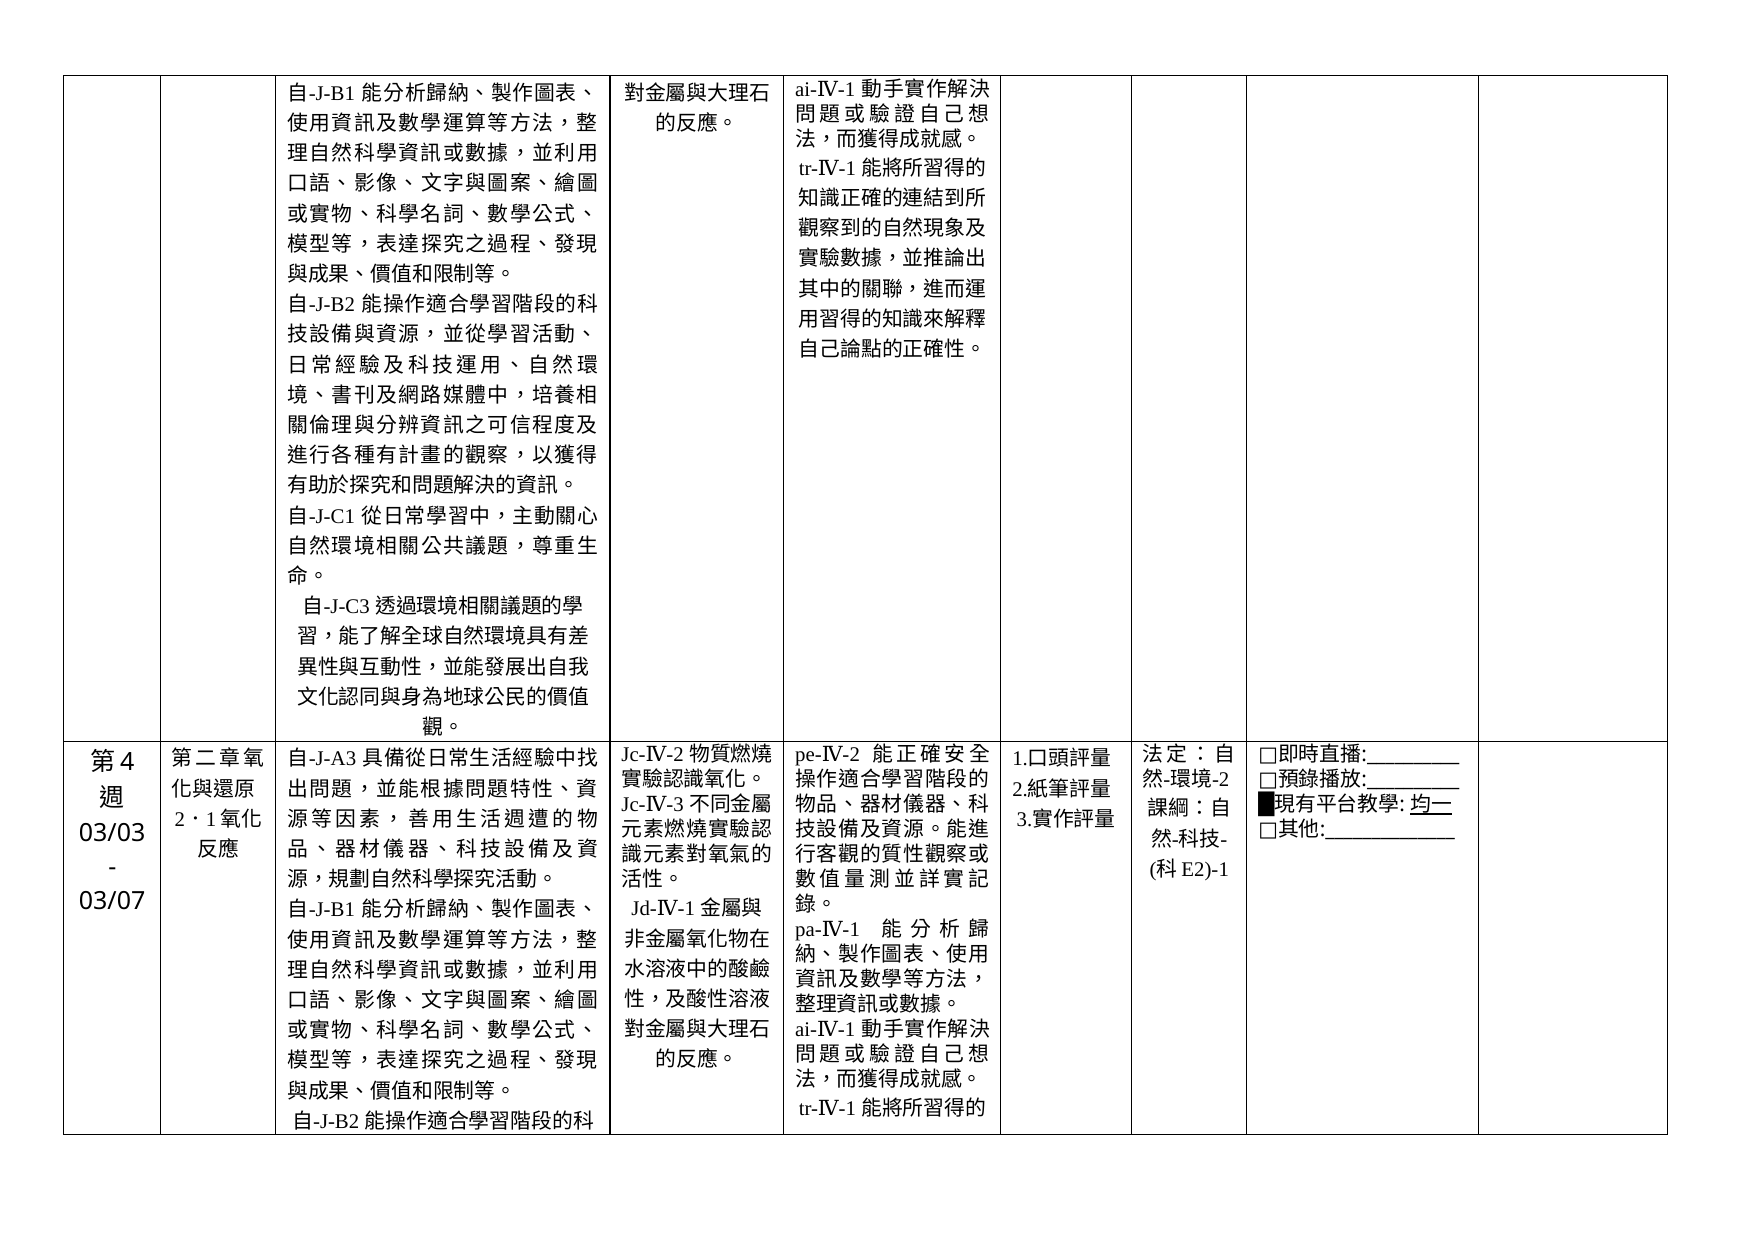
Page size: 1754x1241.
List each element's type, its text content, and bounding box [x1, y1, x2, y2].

table_cell [1001, 76, 1131, 741]
table_cell [1479, 742, 1667, 1134]
table_cell ai-Ⅳ-1 動手實作解決問題或驗證自己想法，而獲得成就感。 tr-Ⅳ-1 能將所習得的知識正確的連結到所觀察到的自然現象及實驗數據，並推論出其中的關聯，進而運用習得的知識來解釋自己論點的正確性。 [784, 76, 1000, 741]
table_cell 第二章氧化與還原 2．1氧化反應 [161, 742, 275, 1134]
table_cell [161, 76, 275, 741]
table_cell 對金屬與大理石的反應。 [611, 76, 783, 741]
table_cell pe-Ⅳ-2 能正確安全操作適合學習階段的物品、器材儀器、科技設備及資源。能進行客觀的質性觀察或數值量測並詳實記錄。 pa-Ⅳ-1 能分析歸納、製作圖表、使用資訊及數學等方法，整理資訊或數據。 ai-Ⅳ-1 動手實作解決問題或驗證自己想法，而獲得成就感。 tr-Ⅳ-1 能將所習得的 [784, 742, 1000, 1134]
table_cell 自-J-A3 具備從日常生活經驗中找出問題，並能根據問題特性、資源等因素，善用生活週遭的物品、器材儀器、科技設備及資源，規劃自然科學探究活動。 自-J-B1 能分析歸納、製作圖表、使用資訊及數學運算等方法，整理自然科學資訊或數據，並利用口語、影像、文字與圖案、繪圖或實物、科學名詞、數學公式、模型等，表達探究之過程、發現與成果、價值和限制等。 自-J-B2 能操作適合學習階段的科 [276, 742, 609, 1134]
table_cell [1132, 76, 1246, 741]
table_cell 法定：自然-環境-2 課綱：自然-科技-(科E2)-1 [1132, 742, 1246, 1134]
table_cell [64, 76, 160, 741]
table_cell 1.口頭評量 2.紙筆評量 3.實作評量 [1001, 742, 1131, 1134]
table_cell □即時直播:__________ □預錄播放:__________ █現有平台教學: 均一 □其他:______________ [1247, 742, 1478, 1134]
table_cell 自-J-B1 能分析歸納、製作圖表、使用資訊及數學運算等方法，整理自然科學資訊或數據，並利用口語、影像、文字與圖案、繪圖或實物、科學名詞、數學公式、模型等，表達探究之過程、發現與成果、價值和限制等。 自-J-B2 能操作適合學習階段的科技設備與資源，並從學習活動、日常經驗及科技運用、自然環境、書刊及網路媒體中，培養相關倫理與分辨資訊之可信程度及進行各種有計畫的觀察，以獲得有助於探究和問題解決的資訊。 自-J-C1 從日常學習中，主動關心自然環境相關公共議題，尊重生命。 自-J-C3 透過環境相關議題的學習，能了解全球自然環境具有差異性與互動性，並能發展出自我文化認同與身為地球公民的價值觀。 [276, 76, 609, 741]
table_cell 第4週 03/03-03/07 [64, 742, 160, 1134]
table_cell [1479, 76, 1667, 741]
table_cell Jc-Ⅳ-2 物質燃燒實驗認識氧化。 Jc-Ⅳ-3 不同金屬元素燃燒實驗認識元素對氧氣的活性。 Jd-Ⅳ-1 金屬與非金屬氧化物在水溶液中的酸鹼性，及酸性溶液對金屬與大理石的反應。 [611, 742, 783, 1134]
table_cell [1247, 76, 1478, 741]
